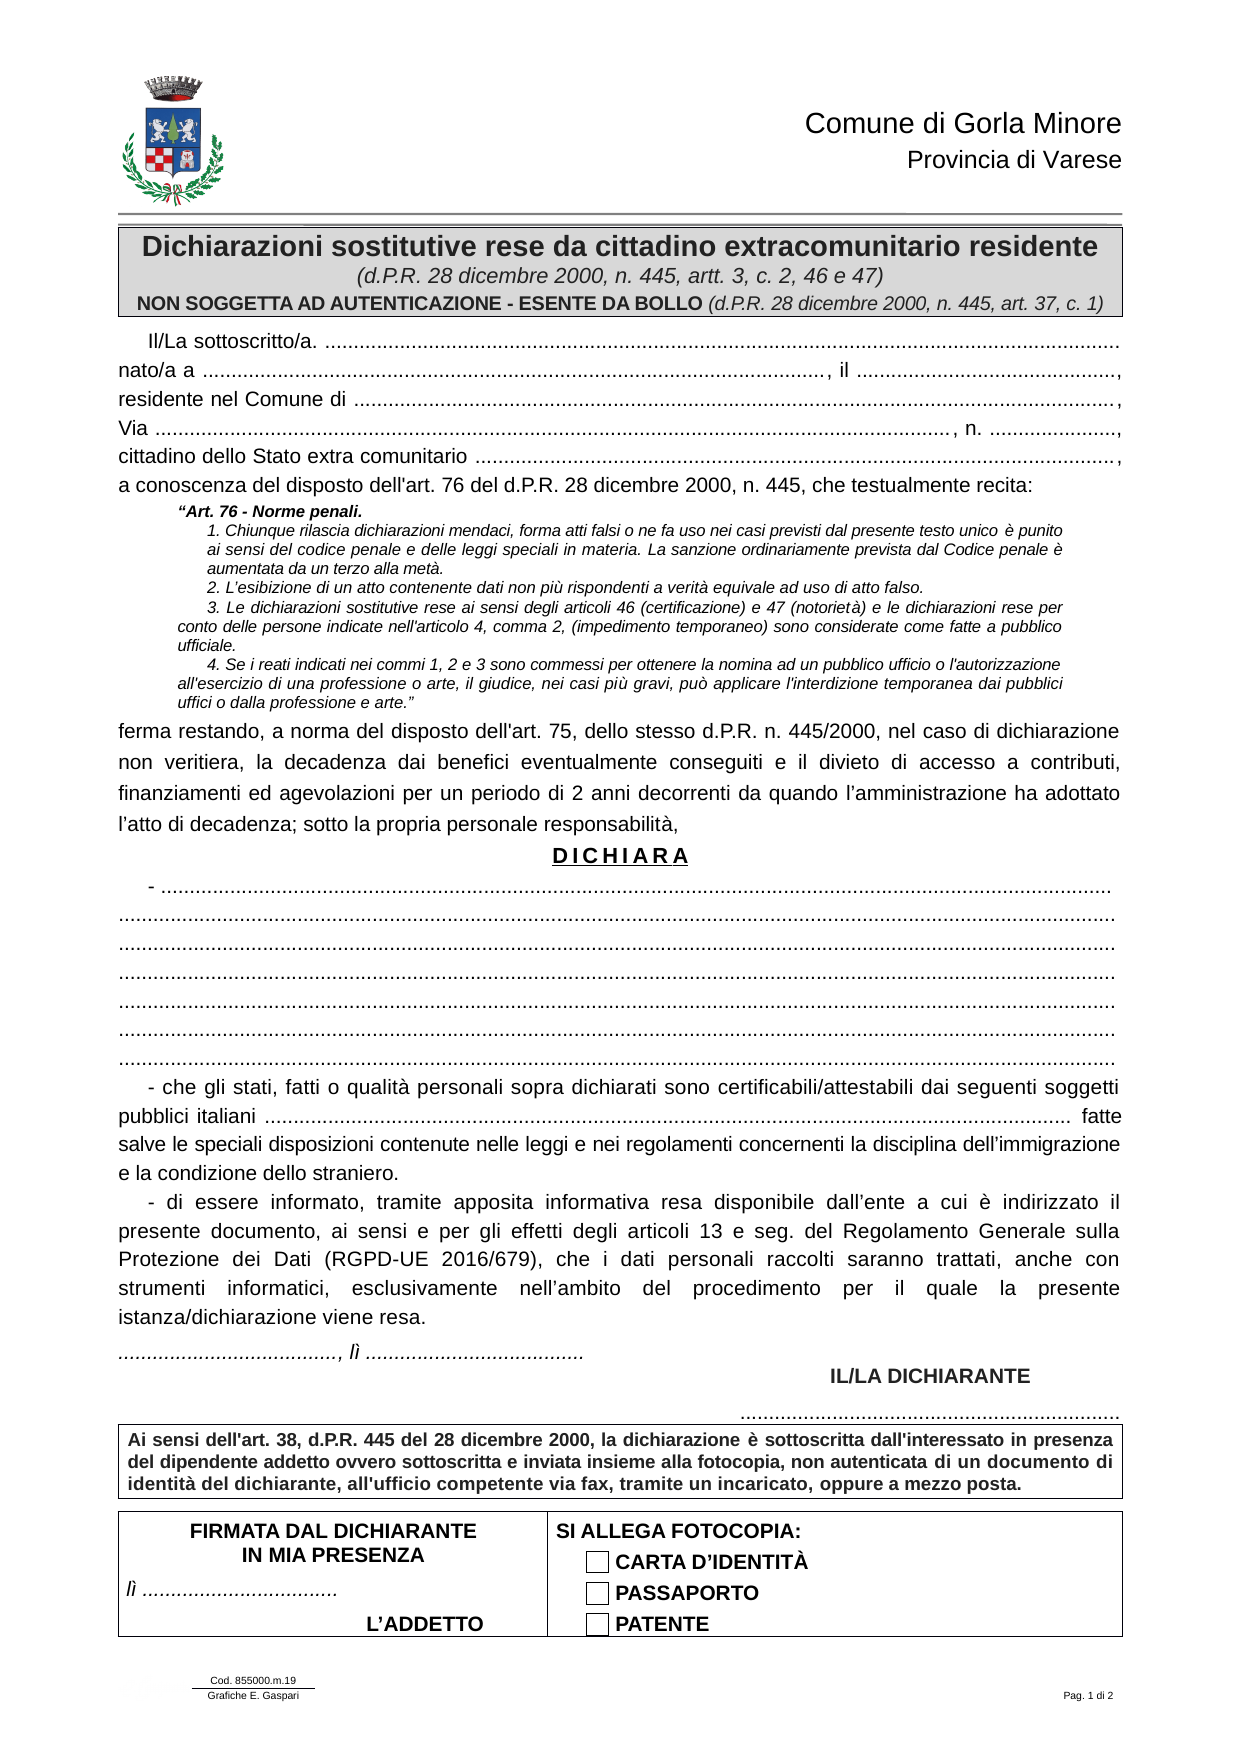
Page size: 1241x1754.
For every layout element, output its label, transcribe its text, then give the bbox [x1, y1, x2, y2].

text DICHIARA [118, 843, 1122, 868]
text ............................................................................................................................................................................. [118, 1046, 1122, 1070]
text Provincia di Varese [224, 145, 1122, 174]
text ............................................................................................................................................................................. [118, 1017, 1122, 1041]
text ferma restando, a norma del disposto dell'art. 75, dello stesso d.P.R. n. 445/2000, nel caso di dichiarazione non veritiera, la decadenza dai benefici eventualmente conseguiti e il divieto di accesso a contributi, finanziamenti ed agevolazioni per un periodo di 2 anni decorrenti da quando l’amministrazione ha adottato l’atto di decadenza; sotto la propria personale responsabilità, [118, 719, 1122, 836]
text “Art. 76 - Norme penali. [177, 502, 1063, 521]
text ............................................................................................................................................................................. [118, 902, 1122, 926]
text - ..................................................................................................................................................................... [118, 873, 1122, 897]
text ............................................................................................................................................................................. [118, 988, 1122, 1012]
text ......................................, lì ...................................... [118, 1340, 1122, 1364]
text ............................................................................................................................................................................. [118, 931, 1122, 955]
text 4. Se i reati indicati nei commi 1, 2 e 3 sono commessi per ottenere la nomina ad un pubblico ufficio o l'autorizzazione all'esercizio di una professione o arte, il giudice, nei casi più gravi, può applicare l'interdizione temporanea dai pubblici uffici o dalla professione e arte.” [177, 655, 1063, 712]
text - di essere informato, tramite apposita informativa resa disponibile dall’ente a cui è indirizzato il presente documento, ai sensi e per gli effetti degli articoli 13 e seg. del Regolamento Generale sulla Protezione dei Dati (RGPD-UE 2016/679), che i dati personali raccolti saranno trattati, anche con strumenti informatici, esclusivamente nell’ambito del procedimento per il quale la presente istanza/dichiarazione viene resa. [118, 1190, 1122, 1329]
text ............................................................................................................................................................................. [118, 960, 1122, 984]
text Il/La sottoscritto/a. .......................................................................................................................................... nato/a a ............................................................................................................, il ............................................., residente nel Comune di ...................................................................................................................................., Via .........................................................................................................................................., n. ......................, cittadino dello Stato extra comunitario ..............................................................................................................., a conoscenza del disposto dell'art. 76 del d.P.R. 28 dicembre 2000, n. 445, che testualmente recita: [118, 329, 1122, 497]
picture [122, 76, 224, 207]
text - che gli stati, fatti o qualità personali sopra dichiarati sono certificabili/attestabili dai seguenti soggetti pubblici italiani ............................................................................................................................................ fatte salve le speciali disposizioni contenute nelle leggi e nei regolamenti concernenti la disciplina dell’immigrazione e la condizione dello straniero. [118, 1075, 1122, 1185]
table_header Ai sensi dell'art. 38, d.P.R. 445 del 28 dicembre 2000, la dichiarazione è sottoscritta dall'interessato in presenza del dipendente addetto ovvero sottoscritta e inviata insieme alla fotocopia, non autenticata di un documento di identità del dichiarante, all'ufficio competente via fax, tramite un incaricato, oppure a mezzo posta. [119, 1425, 1122, 1498]
table_header FIRMATA DAL DICHIARANTE IN MIA PRESENZA lì .................................. L’ADDETTO [119, 1512, 547, 1636]
table_header SI ALLEGA FOTOCOPIA: CARTA D’IDENTITÀ PASSAPORTO PATENTE [548, 1512, 1122, 1636]
table_header Dichiarazioni sostitutive rese da cittadino extracomunitario residente (d.P.R. 28 dicembre 2000, n. 445, artt. 3, c. 2, 46 e 47) NON SOGGETTA AD AUTENTICAZIONE - ESENTE DA BOLLO (d.P.R. 28 dicembre 2000, n. 445, art. 37, c. 1) [119, 228, 1122, 316]
text .................................................................. [738, 1400, 1122, 1424]
text 1. Chiunque rilascia dichiarazioni mendaci, forma atti falsi o ne fa uso nei casi previsti dal presente testo unico è punito ai sensi del codice penale e delle leggi speciali in materia. La sanzione ordinariamente prevista dal Codice penale è aumentata da un terzo alla metà. [207, 521, 1063, 578]
text 3. Le dichiarazioni sostitutive rese ai sensi degli articoli 46 (certificazione) e 47 (notorietà) e le dichiarazioni rese per conto delle persone indicate nell'articolo 4, comma 2, (impedimento temporaneo) sono considerate come fatte a pubblico ufficiale. [177, 597, 1063, 655]
text 2. L’esibizione di un atto contenente dati non più rispondenti a verità equivale ad uso di atto falso. [177, 578, 1063, 597]
text Comune di Gorla Minore [224, 106, 1122, 140]
text IL/LA DICHIARANTE [738, 1364, 1122, 1388]
